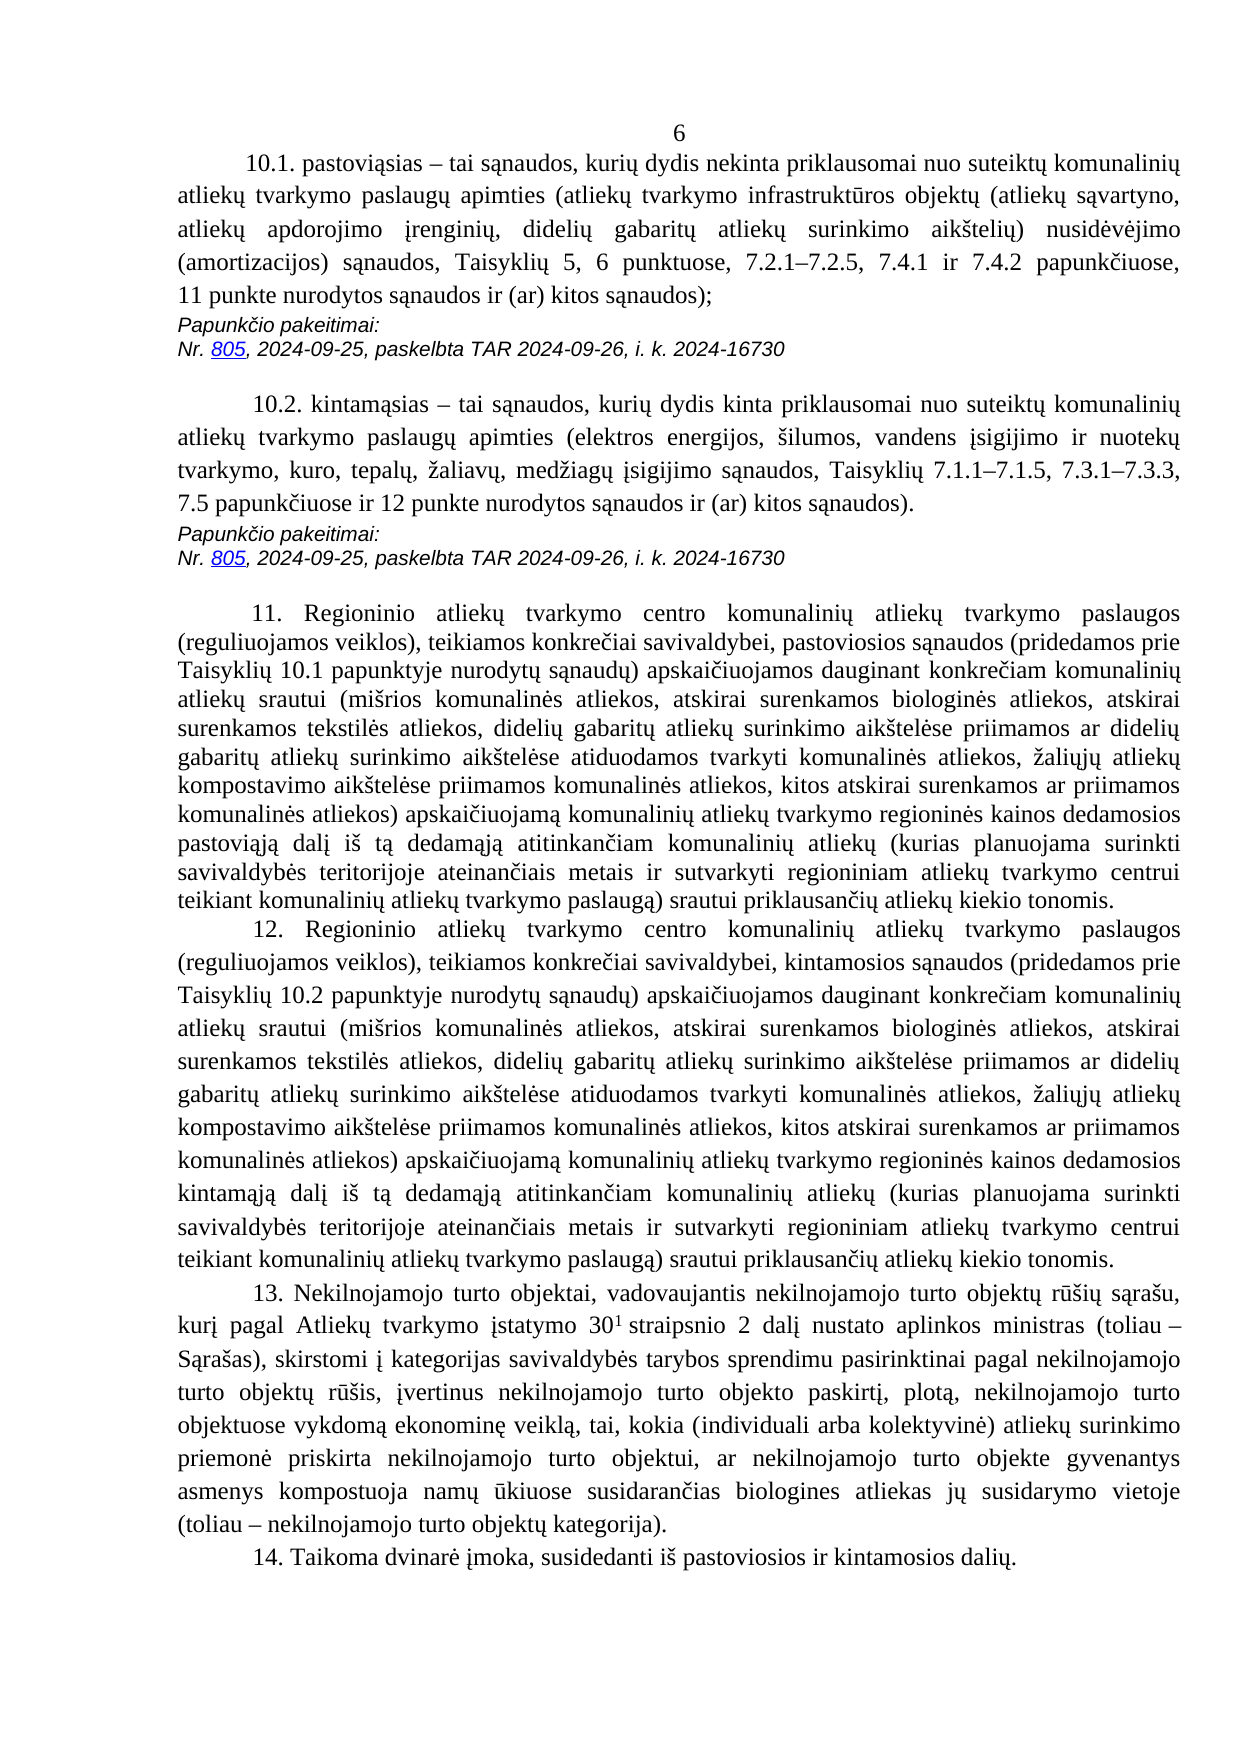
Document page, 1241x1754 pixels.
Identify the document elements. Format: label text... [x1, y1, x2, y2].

text Papunkčio pakeitimai: [177, 521, 1181, 545]
text 10.1. pastoviąsias – tai sąnaudos, kurių dydis nekinta priklausomai nuo suteiktų komunalinių atliekų tvarkymo paslaugų apimties (atliekų tvarkymo infrastruktūros objektų (atliekų sąvartyno, atliekų apdorojimo įrenginių, didelių gabaritų atliekų surinkimo aikštelių) nusidėvėjimo (amortizacijos) sąnaudos, Taisyklių 5, 6 punktuose, 7.2.1–7.2.5, 7.4.1 ir 7.4.2 papunkčiuose, 11 punkte nurodytos sąnaudos ir (ar) kitos sąnaudos); [177, 148, 1181, 308]
text 13. Nekilnojamojo turto objektai, vadovaujantis nekilnojamojo turto objektų rūšių sąrašu, kurį pagal Atliekų tvarkymo įstatymo 301 straipsnio 2 dalį nustato aplinkos ministras (toliau – Sąrašas), skirstomi į kategorijas savivaldybės tarybos sprendimu pasirinktinai pagal nekilnojamojo turto objektų rūšis, įvertinus nekilnojamojo turto objekto paskirtį, plotą, nekilnojamojo turto objektuose vykdomą ekonominę veiklą, tai, kokia (individuali arba kolektyvinė) atliekų surinkimo priemonė priskirta nekilnojamojo turto objektui, ar nekilnojamojo turto objekte gyvenantys asmenys kompostuoja namų ūkiuose susidarančias biologines atliekas jų susidarymo vietoje (toliau – nekilnojamojo turto objektų kategorija). [177, 1278, 1181, 1537]
text 14. Taikoma dvinarė įmoka, susidedanti iš pastoviosios ir kintamosios dalių. [177, 1542, 1181, 1571]
text 12. Regioninio atliekų tvarkymo centro komunalinių atliekų tvarkymo paslaugos (reguliuojamos veiklos), teikiamos konkrečiai savivaldybei, kintamosios sąnaudos (pridedamos prie Taisyklių 10.2 papunktyje nurodytų sąnaudų) apskaičiuojamos dauginant konkrečiam komunalinių atliekų srautui (mišrios komunalinės atliekos, atskirai surenkamos biologinės atliekos, atskirai surenkamos tekstilės atliekos, didelių gabaritų atliekų surinkimo aikštelėse priimamos ar didelių gabaritų atliekų surinkimo aikštelėse atiduodamos tvarkyti komunalinės atliekos, žaliųjų atliekų kompostavimo aikštelėse priimamos komunalinės atliekos, kitos atskirai surenkamos ar priimamos komunalinės atliekos) apskaičiuojamą komunalinių atliekų tvarkymo regioninės kainos dedamosios kintamąją dalį iš tą dedamąją atitinkančiam komunalinių atliekų (kurias planuojama surinkti savivaldybės teritorijoje ateinančiais metais ir sutvarkyti regioniniam atliekų tvarkymo centrui teikiant komunalinių atliekų tvarkymo paslaugą) srautui priklausančių atliekų kiekio tonomis. [177, 914, 1181, 1273]
text 10.2. kintamąsias – tai sąnaudos, kurių dydis kinta priklausomai nuo suteiktų komunalinių atliekų tvarkymo paslaugų apimties (elektros energijos, šilumos, vandens įsigijimo ir nuotekų tvarkymo, kuro, tepalų, žaliavų, medžiagų įsigijimo sąnaudos, Taisyklių 7.1.1–7.1.5, 7.3.1–7.3.3, 7.5 papunkčiuose ir 12 punkte nurodytos sąnaudos ir (ar) kitos sąnaudos). [177, 389, 1181, 517]
text Papunkčio pakeitimai: [177, 313, 1181, 337]
text 11. Regioninio atliekų tvarkymo centro komunalinių atliekų tvarkymo paslaugos (reguliuojamos veiklos), teikiamos konkrečiai savivaldybei, pastoviosios sąnaudos (pridedamos prie Taisyklių 10.1 papunktyje nurodytų sąnaudų) apskaičiuojamos dauginant konkrečiam komunalinių atliekų srautui (mišrios komunalinės atliekos, atskirai surenkamos biologinės atliekos, atskirai surenkamos tekstilės atliekos, didelių gabaritų atliekų surinkimo aikštelėse priimamos ar didelių gabaritų atliekų surinkimo aikštelėse atiduodamos tvarkyti komunalinės atliekos, žaliųjų atliekų kompostavimo aikštelėse priimamos komunalinės atliekos, kitos atskirai surenkamos ar priimamos komunalinės atliekos) apskaičiuojamą komunalinių atliekų tvarkymo regioninės kainos dedamosios pastoviąją dalį iš tą dedamąją atitinkančiam komunalinių atliekų (kurias planuojama surinkti savivaldybės teritorijoje ateinančiais metais ir sutvarkyti regioniniam atliekų tvarkymo centrui teikiant komunalinių atliekų tvarkymo paslaugą) srautui priklausančių atliekų kiekio tonomis. [177, 598, 1181, 914]
text Nr. 805, 2024-09-25, paskelbta TAR 2024-09-26, i. k. 2024-16730 [177, 545, 1181, 569]
text Nr. 805, 2024-09-25, paskelbta TAR 2024-09-26, i. k. 2024-16730 [177, 337, 1181, 361]
